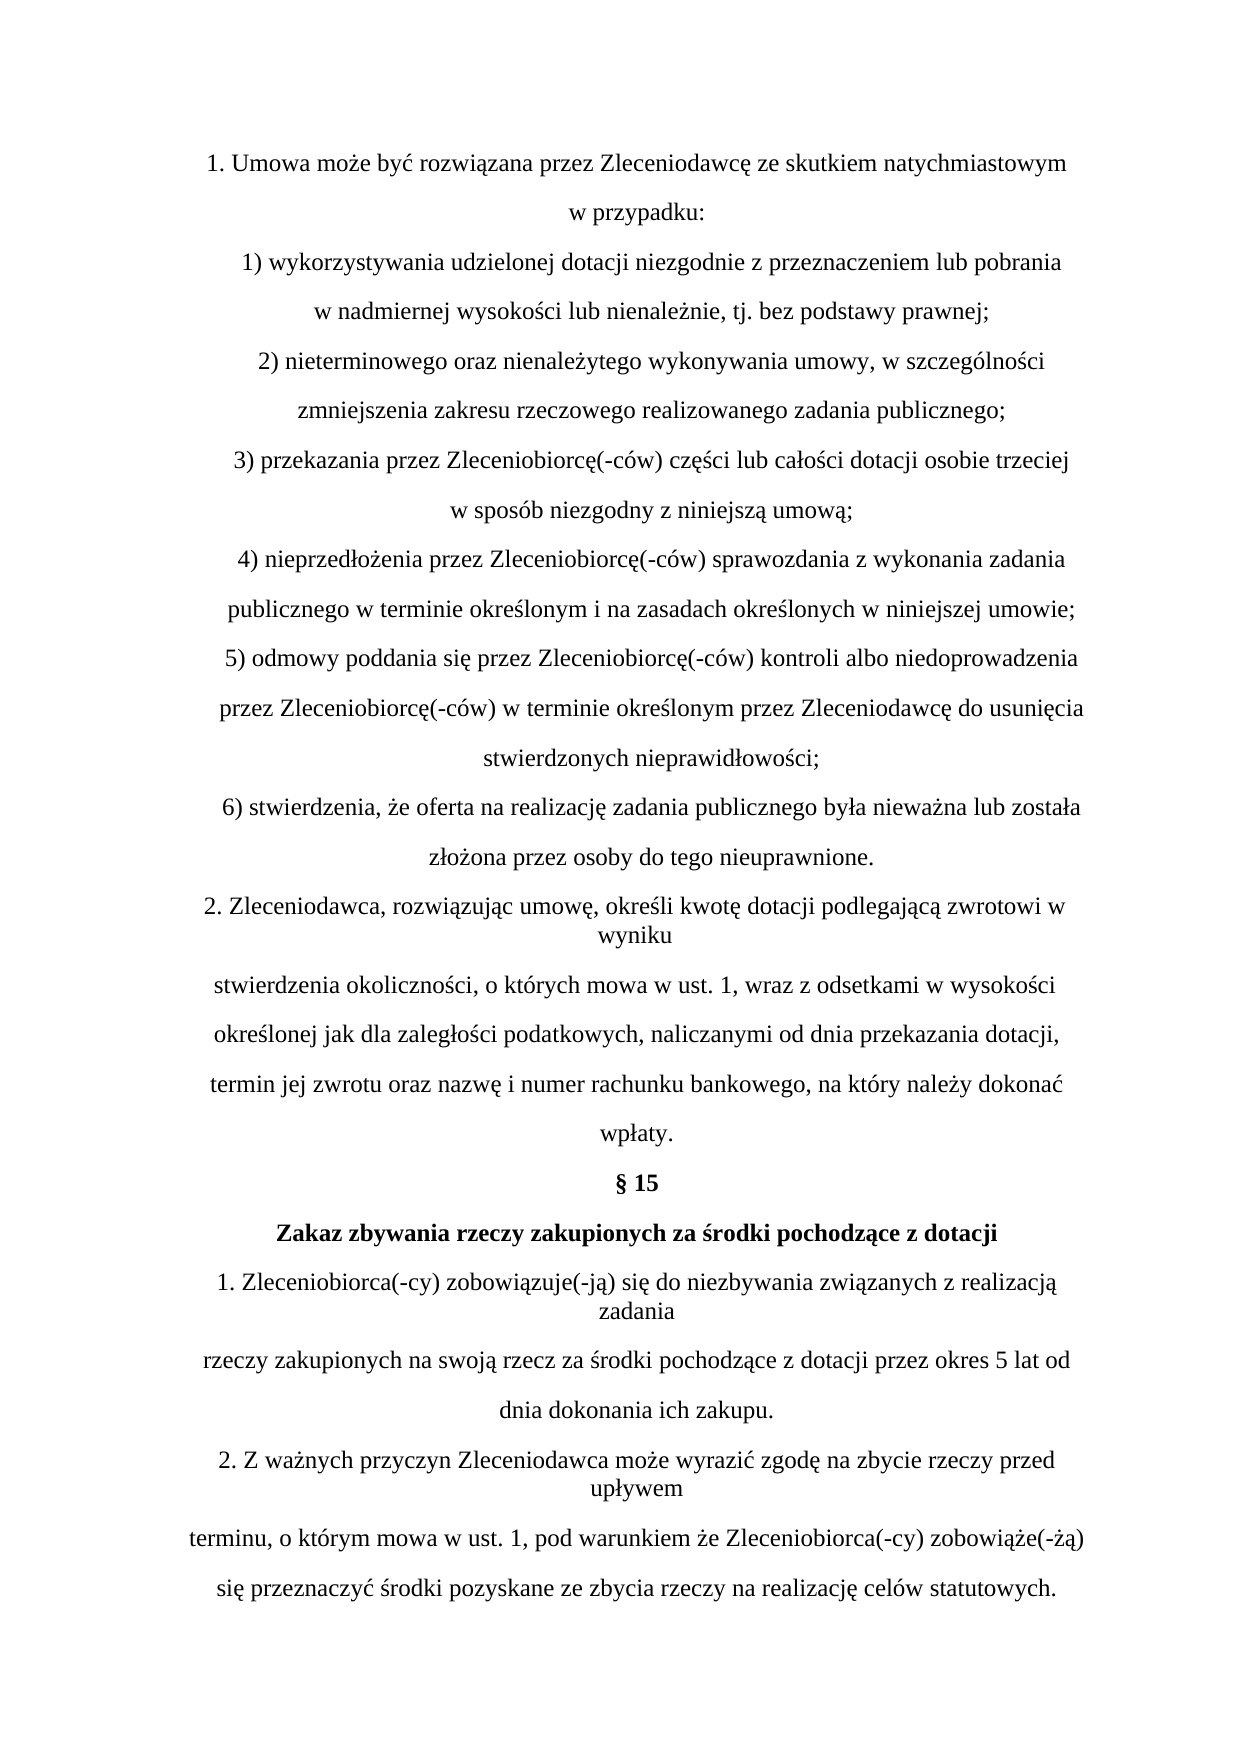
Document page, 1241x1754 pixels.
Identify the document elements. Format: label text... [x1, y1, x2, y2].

text publicznego w terminie określonym i na zasadach określonych w niniejszej umowie; [210, 594, 1093, 623]
text w nadmiernej wysokości lub nienależnie, tj. bez podstawy prawnej; [210, 296, 1093, 325]
text złożona przez osoby do tego nieuprawnione. [210, 842, 1093, 871]
text 1) wykorzystywania udzielonej dotacji niezgodnie z przeznaczeniem lub pobrania [210, 247, 1093, 276]
text w przypadku: [181, 197, 1093, 226]
text przez Zleceniobiorcę(-ców) w terminie określonym przez Zleceniodawcę do usunięcia [210, 693, 1093, 722]
text zmniejszenia zakresu rzeczowego realizowanego zadania publicznego; [210, 396, 1093, 424]
text dnia dokonania ich zakupu. [181, 1395, 1093, 1424]
text 2. Zleceniodawca, rozwiązując umowę, określi kwotę dotacji podlegającą zwrotowi w wyniku [177, 891, 1093, 949]
text 4) nieprzedłożenia przez Zleceniobiorcę(-ców) sprawozdania z wykonania zadania [210, 544, 1093, 573]
text 2. Z ważnych przyczyn Zleceniodawca może wyrazić zgodę na zbycie rzeczy przed upływem [181, 1445, 1093, 1502]
text 6) stwierdzenia, że oferta na realizację zadania publicznego była nieważna lub została [210, 792, 1093, 821]
text 2) nieterminowego oraz nienależytego wykonywania umowy, w szczególności [210, 346, 1093, 375]
text Zakaz zbywania rzeczy zakupionych za środki pochodzące z dotacji [181, 1218, 1093, 1246]
text rzeczy zakupionych na swoją rzecz za środki pochodzące z dotacji przez okres 5 lat od [181, 1346, 1093, 1374]
text termin jej zwrotu oraz nazwę i numer rachunku bankowego, na który należy dokonać [181, 1069, 1093, 1098]
text § 15 [181, 1168, 1093, 1197]
text 3) przekazania przez Zleceniobiorcę(-ców) części lub całości dotacji osobie trzeciej [210, 445, 1093, 474]
text terminu, o którym mowa w ust. 1, pod warunkiem że Zleceniobiorca(-cy) zobowiąże(-żą) [181, 1523, 1093, 1552]
text się przeznaczyć środki pozyskane ze zbycia rzeczy na realizację celów statutowych. [181, 1573, 1093, 1601]
text 5) odmowy poddania się przez Zleceniobiorcę(-ców) kontroli albo niedoprowadzenia [210, 643, 1093, 672]
text 1. Umowa może być rozwiązana przez Zleceniodawcę ze skutkiem natychmiastowym [181, 148, 1093, 176]
text 1. Zleceniobiorca(-cy) zobowiązuje(-ją) się do niezbywania związanych z realizacją zadania [181, 1267, 1093, 1325]
text wpłaty. [181, 1118, 1093, 1147]
text stwierdzonych nieprawidłowości; [210, 743, 1093, 771]
text stwierdzenia okoliczności, o których mowa w ust. 1, wraz z odsetkami w wysokości [177, 970, 1093, 998]
text określonej jak dla zaległości podatkowych, naliczanymi od dnia przekazania dotacji, [181, 1019, 1093, 1048]
text w sposób niezgodny z niniejszą umową; [210, 495, 1093, 523]
